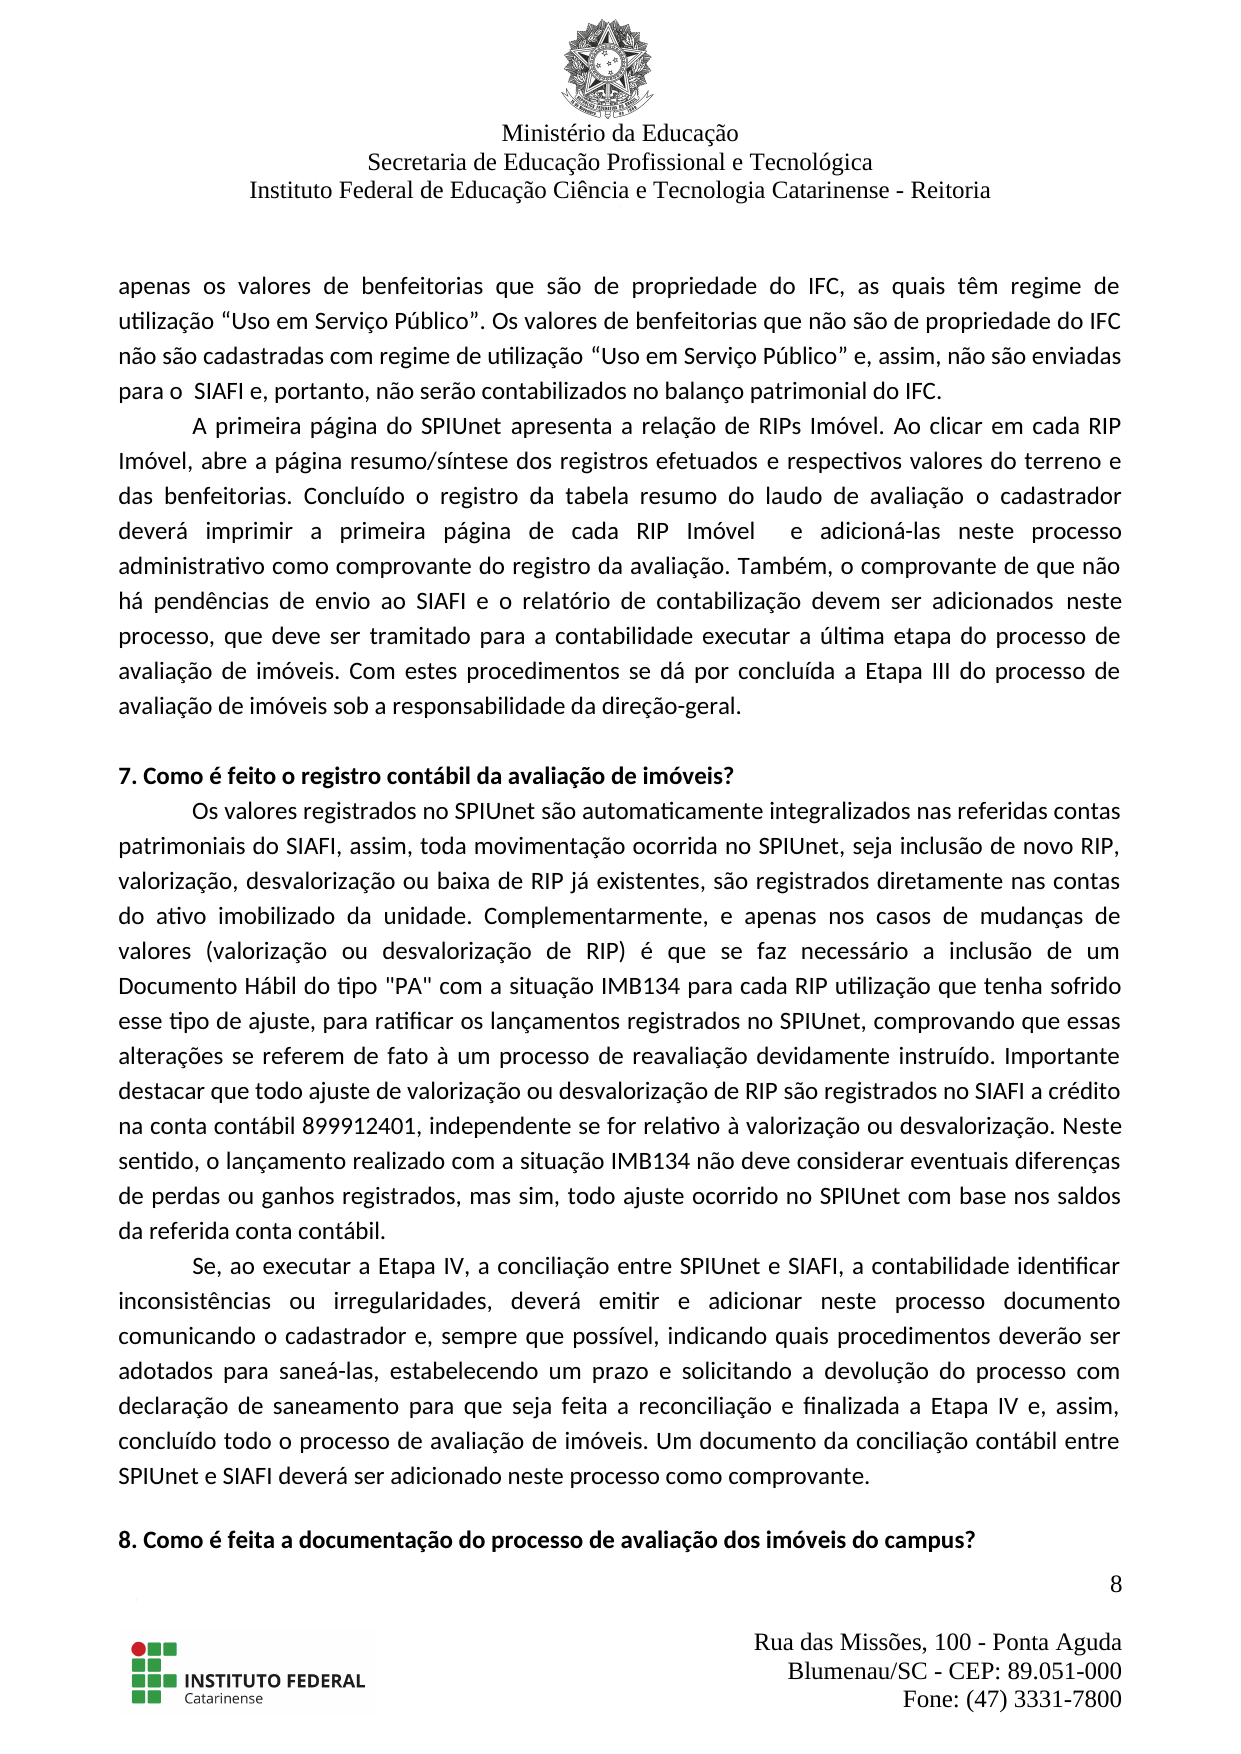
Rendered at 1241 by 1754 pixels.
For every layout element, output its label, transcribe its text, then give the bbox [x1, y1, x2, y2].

text 7. Como é feito o registro contábil da avaliação de imóveis? [118, 760, 1122, 791]
picture [118, 1629, 378, 1716]
text 8. Como é feita a documentação do processo de avaliação dos imóveis do campus? [118, 1524, 1122, 1555]
text Os valores registrados no SPIUnet são automaticamente integralizados nas referidas contas patrimoniais do SIAFI, assim, toda movimentação ocorrida no SPIUnet, seja inclusão de novo RIP, valorização, desvalorização ou baixa de RIP já existentes, são registrados diretamente nas contas do ativo imobilizado da unidade. Complementarmente, e apenas nos casos de mudanças de valores (valorização ou desvalorização de RIP) é que se faz necessário a inclusão de um Documento Hábil do tipo "PA" com a situação IMB134 para cada RIP utilização que tenha sofrido esse tipo de ajuste, para ratificar os lançamentos registrados no SPIUnet, comprovando que essas alterações se referem de fato à um processo de reavaliação devidamente instruído. Importante destacar que todo ajuste de valorização ou desvalorização de RIP são registrados no SIAFI a crédito na conta contábil 899912401, independente se for relativo à valorização ou desvalorização. Neste sentido, o lançamento realizado com a situação IMB134 não deve considerar eventuais diferenças de perdas ou ganhos registrados, mas sim, todo ajuste ocorrido no SPIUnet com base nos saldos da referida conta contábil. [118, 795, 1122, 1246]
text apenas os valores de benfeitorias que são de propriedade do IFC, as quais têm regime de utilização “Uso em Serviço Público”. Os valores de benfeitorias que não são de propriedade do IFC não são cadastradas com regime de utilização “Uso em Serviço Público” e, assim, não são enviadas para o SIAFI e, portanto, não serão contabilizados no balanço patrimonial do IFC. [118, 270, 1122, 406]
text A primeira página do SPIUnet apresenta a relação de RIPs Imóvel. Ao clicar em cada RIP Imóvel, abre a página resumo/síntese dos registros efetuados e respectivos valores do terreno e das benfeitorias. Concluído o registro da tabela resumo do laudo de avaliação o cadastrador deverá imprimir a primeira página de cada RIP Imóvel e adicioná-las neste processo administrativo como comprovante do registro da avaliação. Também, o comprovante de que não há pendências de envio ao SIAFI e o relatório de contabilização devem ser adicionados neste processo, que deve ser tramitado para a contabilidade executar a última etapa do processo de avaliação de imóveis. Com estes procedimentos se dá por concluída a Etapa III do processo de avaliação de imóveis sob a responsabilidade da direção-geral. [118, 410, 1122, 721]
picture [561, 19, 654, 119]
text Se, ao executar a Etapa IV, a conciliação entre SPIUnet e SIAFI, a contabilidade identificar inconsistências ou irregularidades, deverá emitir e adicionar neste processo documento comunicando o cadastrador e, sempre que possível, indicando quais procedimentos deverão ser adotados para saneá-las, estabelecendo um prazo e solicitando a devolução do processo com declaração de saneamento para que seja feita a reconciliação e finalizada a Etapa IV e, assim, concluído todo o processo de avaliação de imóveis. Um documento da conciliação contábil entre SPIUnet e SIAFI deverá ser adicionado neste processo como comprovante. [118, 1250, 1122, 1491]
